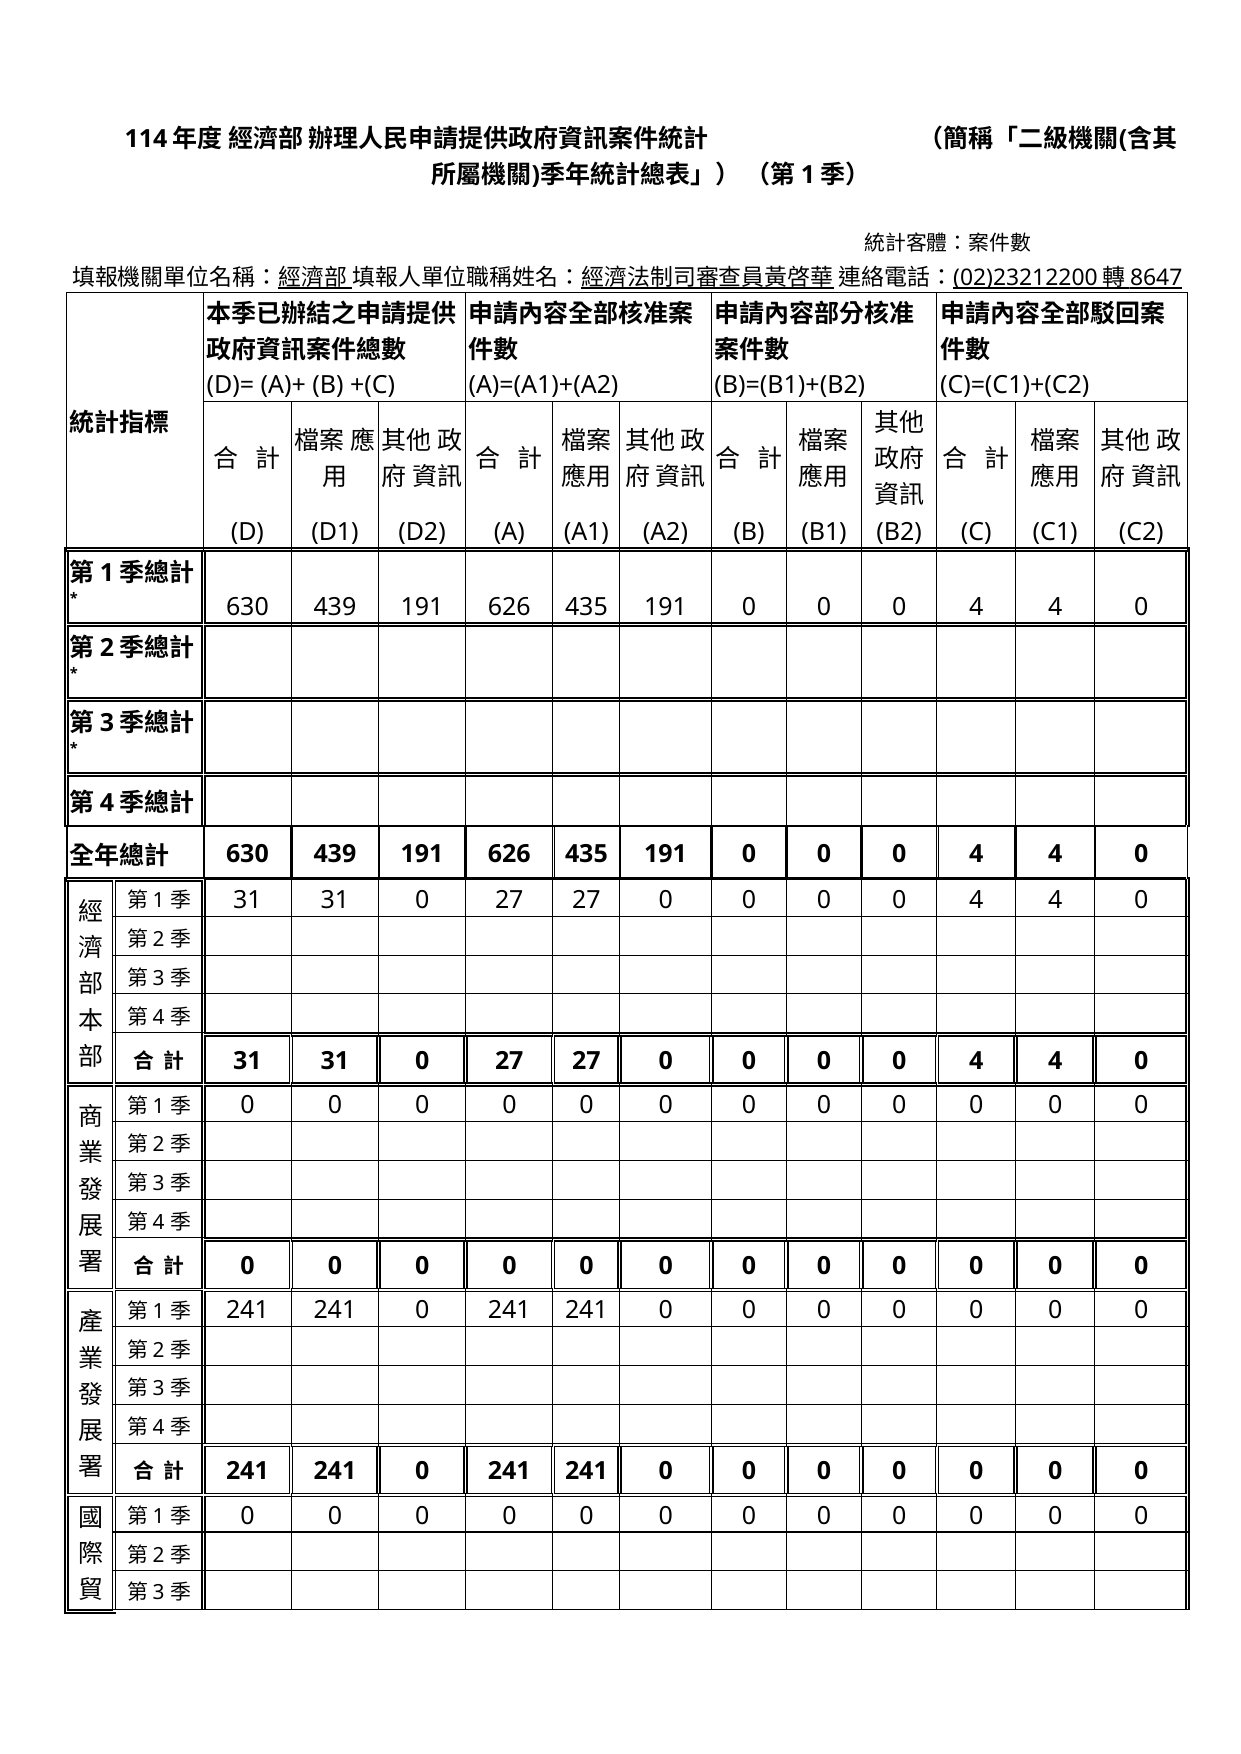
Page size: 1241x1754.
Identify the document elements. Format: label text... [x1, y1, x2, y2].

table_cell [292, 956, 378, 993]
table_cell [466, 917, 552, 954]
table_cell [1095, 994, 1185, 1032]
table_cell [292, 627, 378, 697]
table_cell [292, 917, 378, 954]
table_cell 241 [293, 1447, 376, 1493]
table_cell [862, 1571, 936, 1609]
table_cell [711, 225, 786, 259]
table_cell 第 2 季 [116, 1327, 201, 1365]
table_cell [862, 956, 936, 993]
table_cell 0 [620, 1087, 711, 1121]
table_cell 439 [292, 552, 378, 622]
table_cell 第 3 季 [116, 1571, 201, 1609]
table_cell 其他 政府 資訊 [620, 402, 711, 511]
table_cell [620, 627, 711, 697]
table_cell 0 [937, 1497, 1015, 1531]
table_cell 0 [293, 1242, 376, 1287]
table_cell (A1) [553, 511, 619, 547]
table_cell [1095, 1327, 1185, 1365]
table_cell [465, 225, 553, 259]
table_cell 填報機關單位名稱：經濟部 填報人單位職稱姓名：經濟法制司審查員黃啓華 連絡電話：(02)23212200轉8647 [67, 259, 1187, 292]
table_cell 0 [864, 1037, 935, 1082]
table_cell 0 [862, 880, 936, 916]
table_cell 0 [939, 1447, 1013, 1493]
table_cell 0 [713, 827, 785, 877]
table_cell 241 [206, 1292, 291, 1326]
table_cell [787, 1200, 861, 1237]
table_cell 第 3 季 [116, 1366, 201, 1404]
table_cell (C2) [1095, 511, 1187, 547]
table_cell 0 [864, 1242, 935, 1287]
table_cell 0 [206, 1497, 291, 1531]
table_cell 4 [1016, 880, 1094, 916]
table_cell [553, 777, 619, 825]
table_cell [620, 225, 711, 259]
table_cell [466, 1571, 552, 1609]
table_cell [712, 1405, 786, 1442]
table_cell [292, 1161, 378, 1198]
table_cell 0 [1016, 1087, 1094, 1121]
table_cell 0 [379, 1087, 465, 1121]
table_cell [787, 777, 861, 825]
table_cell 0 [620, 880, 711, 916]
table_cell [379, 1533, 465, 1570]
table_cell 0 [468, 1242, 551, 1287]
table_cell [466, 1327, 552, 1365]
table_cell [787, 1571, 861, 1609]
table_cell [1016, 956, 1094, 993]
table_cell 第 4 季 [116, 994, 201, 1032]
table_cell [292, 1200, 378, 1237]
table_cell 合 計 [116, 1033, 201, 1082]
table_cell [1095, 1533, 1185, 1570]
table_cell [937, 994, 1015, 1032]
table_cell [379, 627, 465, 697]
table_cell 0 [206, 1087, 291, 1121]
table_cell 191 [620, 552, 711, 622]
table_cell [206, 777, 291, 825]
table_cell [787, 917, 861, 954]
table_cell 申請內容全部駁回案件數 [937, 293, 1187, 366]
table_cell 0 [863, 827, 936, 877]
table_cell 0 [553, 1497, 619, 1531]
table_cell [620, 994, 711, 1032]
table_cell 0 [1097, 1447, 1185, 1493]
table_cell 0 [292, 1497, 378, 1531]
table_cell [206, 1122, 291, 1160]
table_cell [787, 1161, 861, 1198]
table_cell [206, 1161, 291, 1198]
table_cell 0 [292, 1087, 378, 1121]
table_cell [466, 994, 552, 1032]
table_cell 合 計 [466, 402, 552, 511]
table_cell 檔案 應用 [292, 402, 378, 511]
table_cell 第3季總計* [69, 702, 201, 772]
table_cell [1016, 1405, 1094, 1442]
table_cell 31 [293, 1037, 376, 1082]
table_cell [862, 1533, 936, 1570]
table_cell 第 1 季 [116, 1087, 201, 1121]
table_cell 31 [206, 1037, 289, 1082]
table_cell 4 [937, 880, 1015, 916]
table_cell [206, 994, 291, 1032]
table_cell 第 3 季 [116, 1161, 201, 1198]
table_cell (C)=(C1)+(C2) [937, 366, 1187, 401]
table_cell 0 [712, 1087, 786, 1121]
table_cell [862, 1161, 936, 1198]
table_cell [1016, 994, 1094, 1032]
table_cell [620, 1533, 711, 1570]
table_cell [553, 1327, 619, 1365]
table_cell [937, 1161, 1015, 1198]
table_cell [937, 1405, 1015, 1442]
table_cell [1095, 917, 1185, 954]
table_cell [379, 1200, 465, 1237]
table_cell 0 [789, 1242, 859, 1287]
table_cell 0 [1095, 1497, 1185, 1531]
table_cell [204, 225, 291, 259]
table_cell [292, 1122, 378, 1160]
table_cell [862, 1122, 936, 1160]
table_cell 合 計 [937, 402, 1015, 511]
table_cell [379, 956, 465, 993]
table_cell [1016, 1571, 1094, 1609]
table_cell 0 [714, 1447, 784, 1493]
table_cell 其他 政府 資訊 [862, 402, 936, 511]
table_cell 0 [622, 1242, 709, 1287]
table_cell 27 [466, 880, 552, 916]
table_cell [553, 1533, 619, 1570]
table_cell [937, 1533, 1015, 1570]
table_cell [862, 1327, 936, 1365]
table_cell [862, 627, 936, 697]
table_cell 4 [939, 827, 1014, 877]
table_cell [466, 1161, 552, 1198]
table_cell [712, 627, 786, 697]
table_cell (B) [712, 511, 786, 547]
table_cell [553, 627, 619, 697]
table_cell 435 [553, 552, 619, 622]
table_cell [379, 1161, 465, 1198]
table_cell (C) [937, 511, 1015, 547]
table_cell 0 [1095, 552, 1185, 622]
table_cell 商業發展署 [69, 1087, 112, 1287]
table_cell [379, 994, 465, 1032]
table_cell [937, 777, 1015, 825]
table_cell 0 [1016, 1292, 1094, 1326]
table_cell [553, 702, 619, 772]
table_cell 0 [714, 1242, 784, 1287]
table_cell [553, 994, 619, 1032]
table_cell 第2季總計* [69, 627, 201, 697]
table_cell 本季已辦結之申請提供政府資訊案件總數 [204, 293, 465, 366]
table_cell [620, 1161, 711, 1198]
table_cell [862, 1200, 936, 1237]
table_cell [862, 917, 936, 954]
table_cell 241 [206, 1447, 289, 1493]
table_cell 第4季總計 [69, 777, 201, 825]
table_cell 191 [379, 552, 465, 622]
table_cell 0 [1095, 1087, 1185, 1121]
table_cell 0 [1018, 1242, 1092, 1287]
table_cell [466, 627, 552, 697]
table_cell (C1) [1016, 511, 1094, 547]
table_cell [206, 1366, 291, 1404]
table_cell [787, 1533, 861, 1570]
table_cell 0 [1016, 1497, 1094, 1531]
table_cell 0 [937, 1292, 1015, 1326]
table_cell 0 [864, 1447, 935, 1493]
table_cell [937, 627, 1015, 697]
table_cell [379, 702, 465, 772]
table_cell [553, 1405, 619, 1442]
table_cell [1095, 1161, 1185, 1198]
table_cell [292, 702, 378, 772]
table_cell [206, 1533, 291, 1570]
table_header [67, 118, 114, 225]
table_cell [620, 917, 711, 954]
table_cell 27 [555, 1037, 617, 1082]
table_cell [206, 1571, 291, 1609]
table_cell [787, 1366, 861, 1404]
table_cell 31 [292, 880, 378, 916]
table_cell [620, 1200, 711, 1237]
table_cell 0 [1095, 880, 1185, 916]
table_cell [466, 777, 552, 825]
table_cell 檔案 應用 [553, 402, 619, 511]
table_cell [379, 225, 465, 259]
table_cell 241 [468, 1447, 551, 1493]
table_cell [1016, 777, 1094, 825]
table_cell [206, 1405, 291, 1442]
table_cell [379, 1571, 465, 1609]
table_cell 0 [466, 1087, 552, 1121]
table_cell 435 [555, 827, 619, 877]
table_cell 0 [1097, 1242, 1185, 1287]
table_cell 合 計 [204, 402, 291, 511]
table_cell [292, 1327, 378, 1365]
table_cell [292, 1366, 378, 1404]
table_cell [291, 225, 378, 259]
table_cell 0 [620, 1497, 711, 1531]
table_cell 191 [621, 827, 710, 877]
table_cell 27 [468, 1037, 551, 1082]
table_cell [1016, 1533, 1094, 1570]
table_cell 0 [712, 552, 786, 622]
table_cell (D1) [292, 511, 378, 547]
table_cell 第1季總計* [69, 552, 201, 622]
table_cell 0 [714, 1037, 784, 1082]
table_cell 0 [937, 1087, 1015, 1121]
table_cell (B1) [787, 511, 861, 547]
table_cell 0 [622, 1447, 709, 1493]
table_cell 241 [555, 1447, 617, 1493]
table_cell [292, 994, 378, 1032]
table_cell (D2) [379, 511, 465, 547]
table_cell [712, 1327, 786, 1365]
table_cell [787, 1405, 861, 1442]
table_cell [379, 1405, 465, 1442]
table_cell 全年總計 [68, 827, 203, 877]
table_cell 241 [292, 1292, 378, 1326]
table_cell 申請內容全部核准案件數 [466, 293, 711, 366]
table_cell 合 計 [116, 1238, 201, 1287]
table_cell [937, 917, 1015, 954]
table_cell 27 [553, 880, 619, 916]
table_cell 0 [862, 1497, 936, 1531]
table_cell 申請內容部分核准案件數 [712, 293, 936, 366]
table_cell 4 [937, 552, 1015, 622]
table_cell [1095, 1405, 1185, 1442]
table_cell [1095, 225, 1187, 259]
table_cell [862, 702, 936, 772]
table_cell 0 [1018, 1447, 1092, 1493]
table_cell [787, 956, 861, 993]
table_cell [620, 702, 711, 772]
table_cell [712, 956, 786, 993]
table_cell 0 [622, 1037, 709, 1082]
table_cell 0 [206, 1242, 289, 1287]
table_cell 其他 政府 資訊 [1095, 402, 1187, 511]
table_cell 4 [1017, 827, 1094, 877]
table_cell [206, 702, 291, 772]
table_cell [553, 1161, 619, 1198]
table_cell 0 [787, 1087, 861, 1121]
table_cell [712, 1366, 786, 1404]
table_cell [379, 777, 465, 825]
table_cell [379, 917, 465, 954]
table_cell 626 [466, 552, 552, 622]
table_cell [712, 994, 786, 1032]
table_cell [379, 1327, 465, 1365]
table_cell [787, 1122, 861, 1160]
table_cell [1016, 702, 1094, 772]
table_cell [862, 1366, 936, 1404]
table_cell [787, 1327, 861, 1365]
table_cell [862, 1405, 936, 1442]
table_cell [620, 1405, 711, 1442]
table_cell 0 [553, 1087, 619, 1121]
table_cell [1095, 1200, 1185, 1237]
table_cell [379, 1366, 465, 1404]
table_cell 241 [553, 1292, 619, 1326]
table_cell (A) [466, 511, 552, 547]
table_cell [466, 1122, 552, 1160]
table_cell 0 [712, 880, 786, 916]
table_cell 0 [620, 1292, 711, 1326]
table_cell 191 [380, 827, 464, 877]
table_cell [1095, 1122, 1185, 1160]
table_cell 0 [712, 1497, 786, 1531]
table_cell [466, 1533, 552, 1570]
table_cell 第 4 季 [116, 1200, 201, 1237]
table_cell [787, 994, 861, 1032]
table_cell [620, 1122, 711, 1160]
table_cell [466, 1200, 552, 1237]
table_cell [292, 1533, 378, 1570]
table_cell 0 [862, 552, 936, 622]
table_cell 630 [206, 552, 291, 622]
table_cell [553, 225, 619, 259]
table_cell [937, 1200, 1015, 1237]
table_cell 0 [466, 1497, 552, 1531]
table_cell [553, 1122, 619, 1160]
table_cell [620, 1366, 711, 1404]
table_cell 第 3 季 [116, 956, 201, 993]
table_cell [712, 1533, 786, 1570]
table_cell [937, 1327, 1015, 1365]
table_cell 合 計 [116, 1444, 201, 1493]
table_cell [712, 777, 786, 825]
table_cell 0 [787, 552, 861, 622]
table_cell [786, 225, 861, 259]
table_cell [712, 917, 786, 954]
table_cell 0 [381, 1447, 463, 1493]
table_cell [1016, 1200, 1094, 1237]
table_cell [787, 627, 861, 697]
table_cell [1095, 956, 1185, 993]
table_cell [1095, 777, 1185, 825]
table_cell [1095, 627, 1185, 697]
table_cell [114, 225, 203, 259]
table_cell [206, 917, 291, 954]
table_cell [712, 1571, 786, 1609]
table_cell (B2) [862, 511, 936, 547]
table_cell (A)=(A1)+(A2) [466, 366, 711, 401]
table_cell [620, 777, 711, 825]
table_cell 合 計 [712, 402, 786, 511]
table_cell 第 2 季 [116, 1533, 201, 1570]
table_cell [787, 702, 861, 772]
table_cell [1016, 1366, 1094, 1404]
table_cell [712, 1200, 786, 1237]
table_cell [292, 777, 378, 825]
table_cell [1016, 917, 1094, 954]
table_cell [1095, 702, 1185, 772]
table_cell [937, 956, 1015, 993]
table_cell 第 1 季 [116, 1497, 201, 1531]
table_cell [712, 1122, 786, 1160]
table_cell 0 [379, 880, 465, 916]
table_cell 0 [381, 1037, 463, 1082]
table_cell 第 1 季 [116, 1291, 201, 1326]
table_cell 產業發展署 [69, 1292, 112, 1493]
table_cell 31 [206, 880, 291, 916]
table_cell [712, 702, 786, 772]
table_cell 統計指標 [67, 293, 203, 547]
table_cell 0 [789, 1037, 859, 1082]
table_cell [466, 1366, 552, 1404]
table_cell 0 [939, 1242, 1013, 1287]
table_cell 0 [787, 1292, 861, 1326]
table_cell 第 2 季 [116, 917, 201, 954]
table_cell [1016, 1161, 1094, 1198]
table_cell 0 [787, 1497, 861, 1531]
table_cell 0 [712, 1292, 786, 1326]
table_cell [712, 1161, 786, 1198]
table_cell 4 [1018, 1037, 1092, 1082]
table_cell [862, 777, 936, 825]
table_cell [937, 702, 1015, 772]
table_cell [1016, 1327, 1094, 1365]
table_cell 0 [789, 1447, 859, 1493]
table_cell [620, 1571, 711, 1609]
table_cell (D)= (A)+ (B) +(C) [204, 366, 465, 401]
table_cell [466, 1405, 552, 1442]
table_cell 630 [205, 827, 290, 877]
table_cell 626 [467, 827, 552, 877]
table_cell [292, 1405, 378, 1442]
table_cell [466, 956, 552, 993]
table_cell 0 [379, 1497, 465, 1531]
table_cell (B)=(B1)+(B2) [712, 366, 936, 401]
table_cell 0 [1095, 1292, 1185, 1326]
table_cell [553, 917, 619, 954]
table_cell 4 [1016, 552, 1094, 622]
table_cell 0 [1097, 1037, 1185, 1082]
table_cell [553, 956, 619, 993]
table_cell (D) [204, 511, 291, 547]
table_cell [1016, 1122, 1094, 1160]
table_cell [937, 1366, 1015, 1404]
table_cell 0 [379, 1292, 465, 1326]
table_cell 0 [1096, 825, 1187, 877]
table_cell [1095, 1366, 1185, 1404]
table_cell 檔案 應用 [787, 402, 861, 511]
table_cell [206, 627, 291, 697]
table_cell [379, 1122, 465, 1160]
table_cell 0 [381, 1242, 463, 1287]
table_cell [553, 1571, 619, 1609]
table_cell 0 [555, 1242, 617, 1287]
table_cell 0 [862, 1087, 936, 1121]
table_cell 統計客體：案件數 [861, 225, 1094, 259]
table_cell [67, 225, 114, 259]
table_cell 241 [466, 1292, 552, 1326]
table_cell 第 4 季 [116, 1405, 201, 1442]
table_cell 國 際 貿 易 署 [69, 1497, 112, 1609]
table_cell [1095, 1571, 1185, 1609]
table_cell 0 [862, 1292, 936, 1326]
table_cell 檔案 應用 [1016, 402, 1094, 511]
table_cell 0 [787, 880, 861, 916]
table_cell [206, 956, 291, 993]
table_cell [937, 1122, 1015, 1160]
table_cell [1016, 627, 1094, 697]
table_cell [620, 956, 711, 993]
table_cell [466, 702, 552, 772]
table_cell 0 [788, 827, 860, 877]
table_cell 439 [293, 827, 378, 877]
table_cell 經濟部本部 [69, 882, 112, 1082]
table_cell [292, 1571, 378, 1609]
table_cell 第 1 季 [116, 882, 201, 916]
table_cell [937, 1571, 1015, 1609]
table_cell [206, 1327, 291, 1365]
table_cell 第 2 季 [116, 1122, 201, 1160]
table_cell 4 [939, 1037, 1013, 1082]
table_cell [553, 1200, 619, 1237]
table_cell [620, 1327, 711, 1365]
table_cell [206, 1200, 291, 1237]
table_cell 其他 政府 資訊 [379, 402, 465, 511]
table_cell (A2) [620, 511, 711, 547]
table_cell [553, 1366, 619, 1404]
table_header 114年度 經濟部 辦理人民申請提供政府資訊案件統計 （簡稱「二級機關(含其所屬機關)季年統計總表」） （第1季） [114, 118, 1187, 225]
table_cell [862, 994, 936, 1032]
